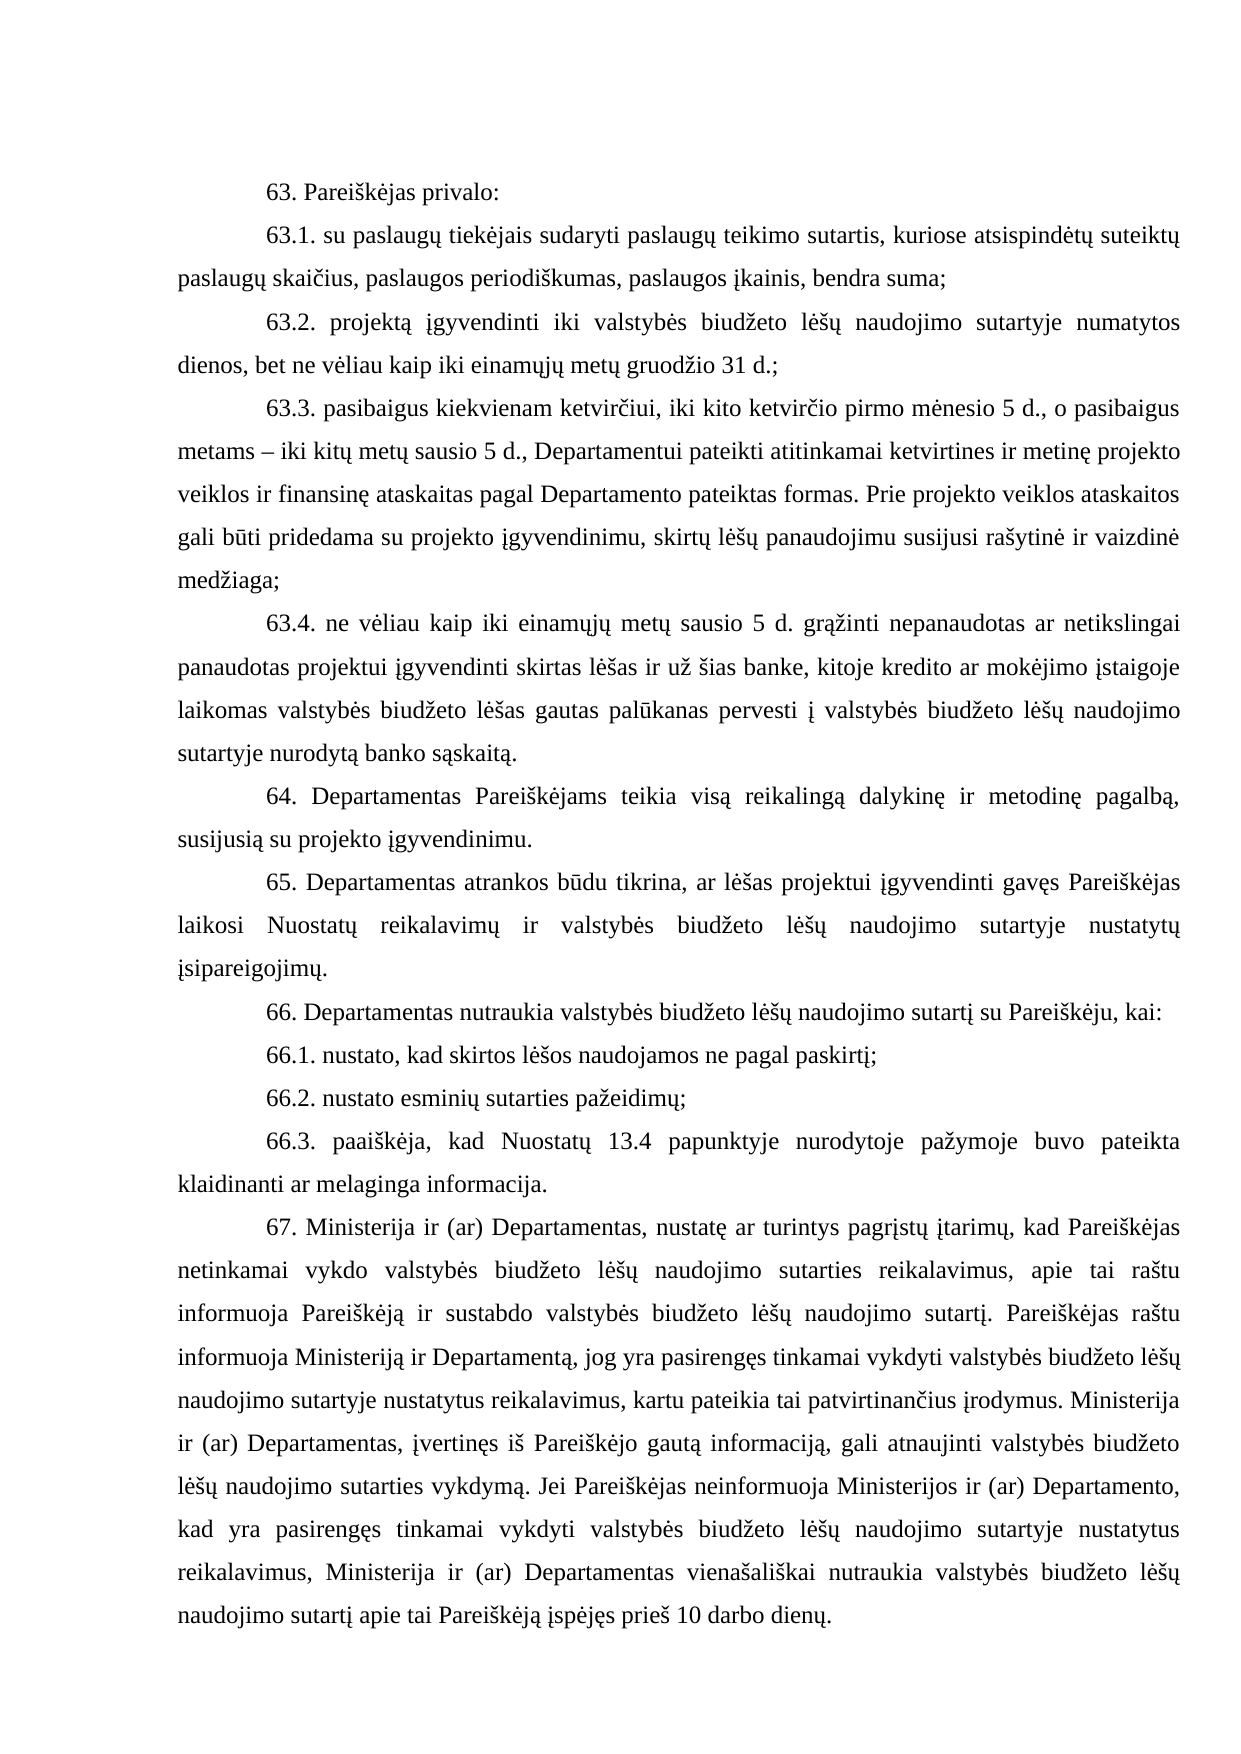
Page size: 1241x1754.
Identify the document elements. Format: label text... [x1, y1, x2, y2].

text 65. Departamentas atrankos būdu tikrina, ar lėšas projektui įgyvendinti gavęs Pareiškėjas laikosi Nuostatų reikalavimų ir valstybės biudžeto lėšų naudojimo sutartyje nustatytų įsipareigojimų. [177, 867, 1181, 982]
text 66.1. nustato, kad skirtos lėšos naudojamos ne pagal paskirtį; [177, 1040, 1181, 1068]
text 66. Departamentas nutraukia valstybės biudžeto lėšų naudojimo sutartį su Pareiškėju, kai: [177, 997, 1181, 1025]
text 63. Pareiškėjas privalo: [177, 177, 1181, 206]
text 66.2. nustato esminių sutarties pažeidimų; [177, 1083, 1181, 1112]
text 63.3. pasibaigus kiekvienam ketvirčiui, iki kito ketvirčio pirmo mėnesio 5 d., o pasibaigus metams – iki kitų metų sausio 5 d., Departamentui pateikti atitinkamai ketvirtines ir metinę projekto veiklos ir finansinę ataskaitas pagal Departamento pateiktas formas. Prie projekto veiklos ataskaitos gali būti pridedama su projekto įgyvendinimu, skirtų lėšų panaudojimu susijusi rašytinė ir vaizdinė medžiaga; [177, 393, 1181, 594]
text 63.4. ne vėliau kaip iki einamųjų metų sausio 5 d. grąžinti nepanaudotas ar netikslingai panaudotas projektui įgyvendinti skirtas lėšas ir už šias banke, kitoje kredito ar mokėjimo įstaigoje laikomas valstybės biudžeto lėšas gautas palūkanas pervesti į valstybės biudžeto lėšų naudojimo sutartyje nurodytą banko sąskaitą. [177, 608, 1181, 767]
text 64. Departamentas Pareiškėjams teikia visą reikalingą dalykinę ir metodinę pagalbą, susijusią su projekto įgyvendinimu. [177, 781, 1181, 853]
text 67. Ministerija ir (ar) Departamentas, nustatę ar turintys pagrįstų įtarimų, kad Pareiškėjas netinkamai vykdo valstybės biudžeto lėšų naudojimo sutarties reikalavimus, apie tai raštu informuoja Pareiškėją ir sustabdo valstybės biudžeto lėšų naudojimo sutartį. Pareiškėjas raštu informuoja Ministeriją ir Departamentą, jog yra pasirengęs tinkamai vykdyti valstybės biudžeto lėšų naudojimo sutartyje nustatytus reikalavimus, kartu pateikia tai patvirtinančius įrodymus. Ministerija ir (ar) Departamentas, įvertinęs iš Pareiškėjo gautą informaciją, gali atnaujinti valstybės biudžeto lėšų naudojimo sutarties vykdymą. Jei Pareiškėjas neinformuoja Ministerijos ir (ar) Departamento, kad yra pasirengęs tinkamai vykdyti valstybės biudžeto lėšų naudojimo sutartyje nustatytus reikalavimus, Ministerija ir (ar) Departamentas vienašališkai nutraukia valstybės biudžeto lėšų naudojimo sutartį apie tai Pareiškėją įspėjęs prieš 10 darbo dienų. [177, 1212, 1181, 1629]
text 63.1. su paslaugų tiekėjais sudaryti paslaugų teikimo sutartis, kuriose atsispindėtų suteiktų paslaugų skaičius, paslaugos periodiškumas, paslaugos įkainis, bendra suma; [177, 220, 1181, 292]
text 66.3. paaiškėja, kad Nuostatų 13.4 papunktyje nurodytoje pažymoje buvo pateikta klaidinanti ar melaginga informacija. [177, 1126, 1181, 1198]
text 63.2. projektą įgyvendinti iki valstybės biudžeto lėšų naudojimo sutartyje numatytos dienos, bet ne vėliau kaip iki einamųjų metų gruodžio 31 d.; [177, 307, 1181, 378]
